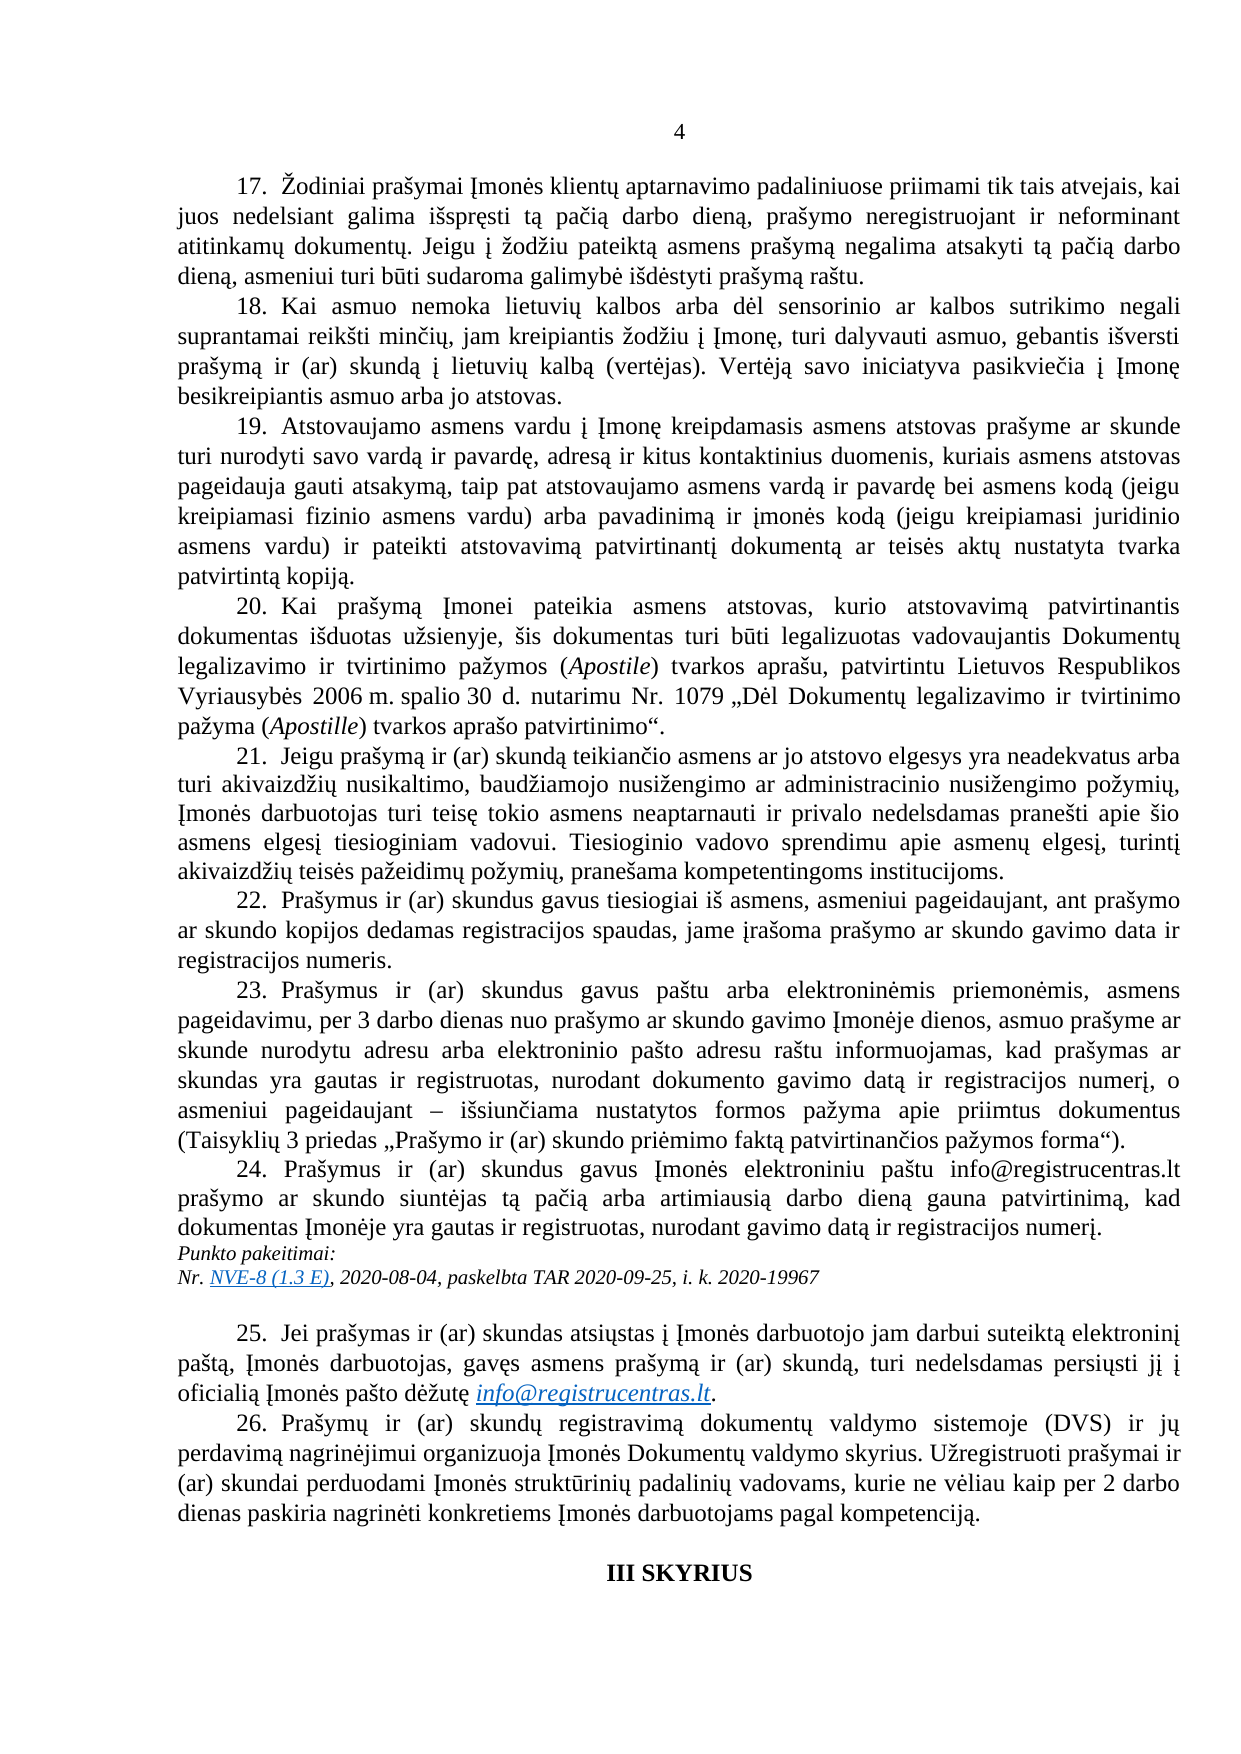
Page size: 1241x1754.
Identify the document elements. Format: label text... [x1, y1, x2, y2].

text 17. Žodiniai prašymai Įmonės klientų aptarnavimo padaliniuose priimami tik tais atvejais, kai juos nedelsiant galima išspręsti tą pačią darbo dieną, prašymo neregistruojant ir neforminant atitinkamų dokumentų. Jeigu į žodžiu pateiktą asmens prašymą negalima atsakyti tą pačią darbo dieną, asmeniui turi būti sudaroma galimybė išdėstyti prašymą raštu. [177, 171, 1181, 291]
text 19. Atstovaujamo asmens vardu į Įmonę kreipdamasis asmens atstovas prašyme ar skunde turi nurodyti savo vardą ir pavardę, adresą ir kitus kontaktinius duomenis, kuriais asmens atstovas pageidauja gauti atsakymą, taip pat atstovaujamo asmens vardą ir pavardę bei asmens kodą (jeigu kreipiamasi fizinio asmens vardu) arba pavadinimą ir įmonės kodą (jeigu kreipiamasi juridinio asmens vardu) ir pateikti atstovavimą patvirtinantį dokumentą ar teisės aktų nustatyta tvarka patvirtintą kopiją. [177, 411, 1181, 591]
text 18. Kai asmuo nemoka lietuvių kalbos arba dėl sensorinio ar kalbos sutrikimo negali suprantamai reikšti minčių, jam kreipiantis žodžiu į Įmonę, turi dalyvauti asmuo, gebantis išversti prašymą ir (ar) skundą į lietuvių kalbą (vertėjas). Vertėją savo iniciatyva pasikviečia į Įmonę besikreipiantis asmuo arba jo atstovas. [177, 291, 1181, 411]
text 25. Jei prašymas ir (ar) skundas atsiųstas į Įmonės darbuotojo jam darbui suteiktą elektroninį paštą, Įmonės darbuotojas, gavęs asmens prašymą ir (ar) skundą, turi nedelsdamas persiųsti jį į oficialią Įmonės pašto dėžutę info@registrucentras.lt. [177, 1318, 1181, 1408]
text 24. Prašymus ir (ar) skundus gavus Įmonės elektroniniu paštu info@registrucentras.lt prašymo ar skundo siuntėjas tą pačią arba artimiausią darbo dieną gauna patvirtinimą, kad dokumentas Įmonėje yra gautas ir registruotas, nurodant gavimo datą ir registracijos numerį. [177, 1154, 1181, 1241]
text 21. Jeigu prašymą ir (ar) skundą teikiančio asmens ar jo atstovo elgesys yra neadekvatus arba turi akivaizdžių nusikaltimo, baudžiamojo nusižengimo ar administracinio nusižengimo požymių, Įmonės darbuotojas turi teisę tokio asmens neaptarnauti ir privalo nedelsdamas pranešti apie šio asmens elgesį tiesioginiam vadovui. Tiesioginio vadovo sprendimu apie asmenų elgesį, turintį akivaizdžių teisės pažeidimų požymių, pranešama kompetentingoms institucijoms. [177, 741, 1181, 884]
text 23. Prašymus ir (ar) skundus gavus paštu arba elektroninėmis priemonėmis, asmens pageidavimu, per 3 darbo dienas nuo prašymo ar skundo gavimo Įmonėje dienos, asmuo prašyme ar skunde nurodytu adresu arba elektroninio pašto adresu raštu informuojamas, kad prašymas ar skundas yra gautas ir registruotas, nurodant dokumento gavimo datą ir registracijos numerį, o asmeniui pageidaujant – išsiunčiama nustatytos formos pažyma apie priimtus dokumentus (Taisyklių 3 priedas „Prašymo ir (ar) skundo priėmimo faktą patvirtinančios pažymos forma“). [177, 974, 1181, 1154]
text III SKYRIUS [177, 1558, 1181, 1588]
text 20. Kai prašymą Įmonei pateikia asmens atstovas, kurio atstovavimą patvirtinantis dokumentas išduotas užsienyje, šis dokumentas turi būti legalizuotas vadovaujantis Dokumentų legalizavimo ir tvirtinimo pažymos (Apostile) tvarkos aprašu, patvirtintu Lietuvos Respublikos Vyriausybės 2006 m. spalio 30 d. nutarimu Nr. 1079 „Dėl Dokumentų legalizavimo ir tvirtinimo pažyma (Apostille) tvarkos aprašo patvirtinimo“. [177, 591, 1181, 741]
text Nr. NVE-8 (1.3 E), 2020-08-04, paskelbta TAR 2020-09-25, i. k. 2020-19967 [177, 1265, 1181, 1289]
text 26. Prašymų ir (ar) skundų registravimą dokumentų valdymo sistemoje (DVS) ir jų perdavimą nagrinėjimui organizuoja Įmonės Dokumentų valdymo skyrius. Užregistruoti prašymai ir (ar) skundai perduodami Įmonės struktūrinių padalinių vadovams, kurie ne vėliau kaip per 2 darbo dienas paskiria nagrinėti konkretiems Įmonės darbuotojams pagal kompetenciją. [177, 1408, 1181, 1528]
text 22. Prašymus ir (ar) skundus gavus tiesiogiai iš asmens, asmeniui pageidaujant, ant prašymo ar skundo kopijos dedamas registracijos spaudas, jame įrašoma prašymo ar skundo gavimo data ir registracijos numeris. [177, 884, 1181, 974]
text Punkto pakeitimai: [177, 1241, 1181, 1265]
